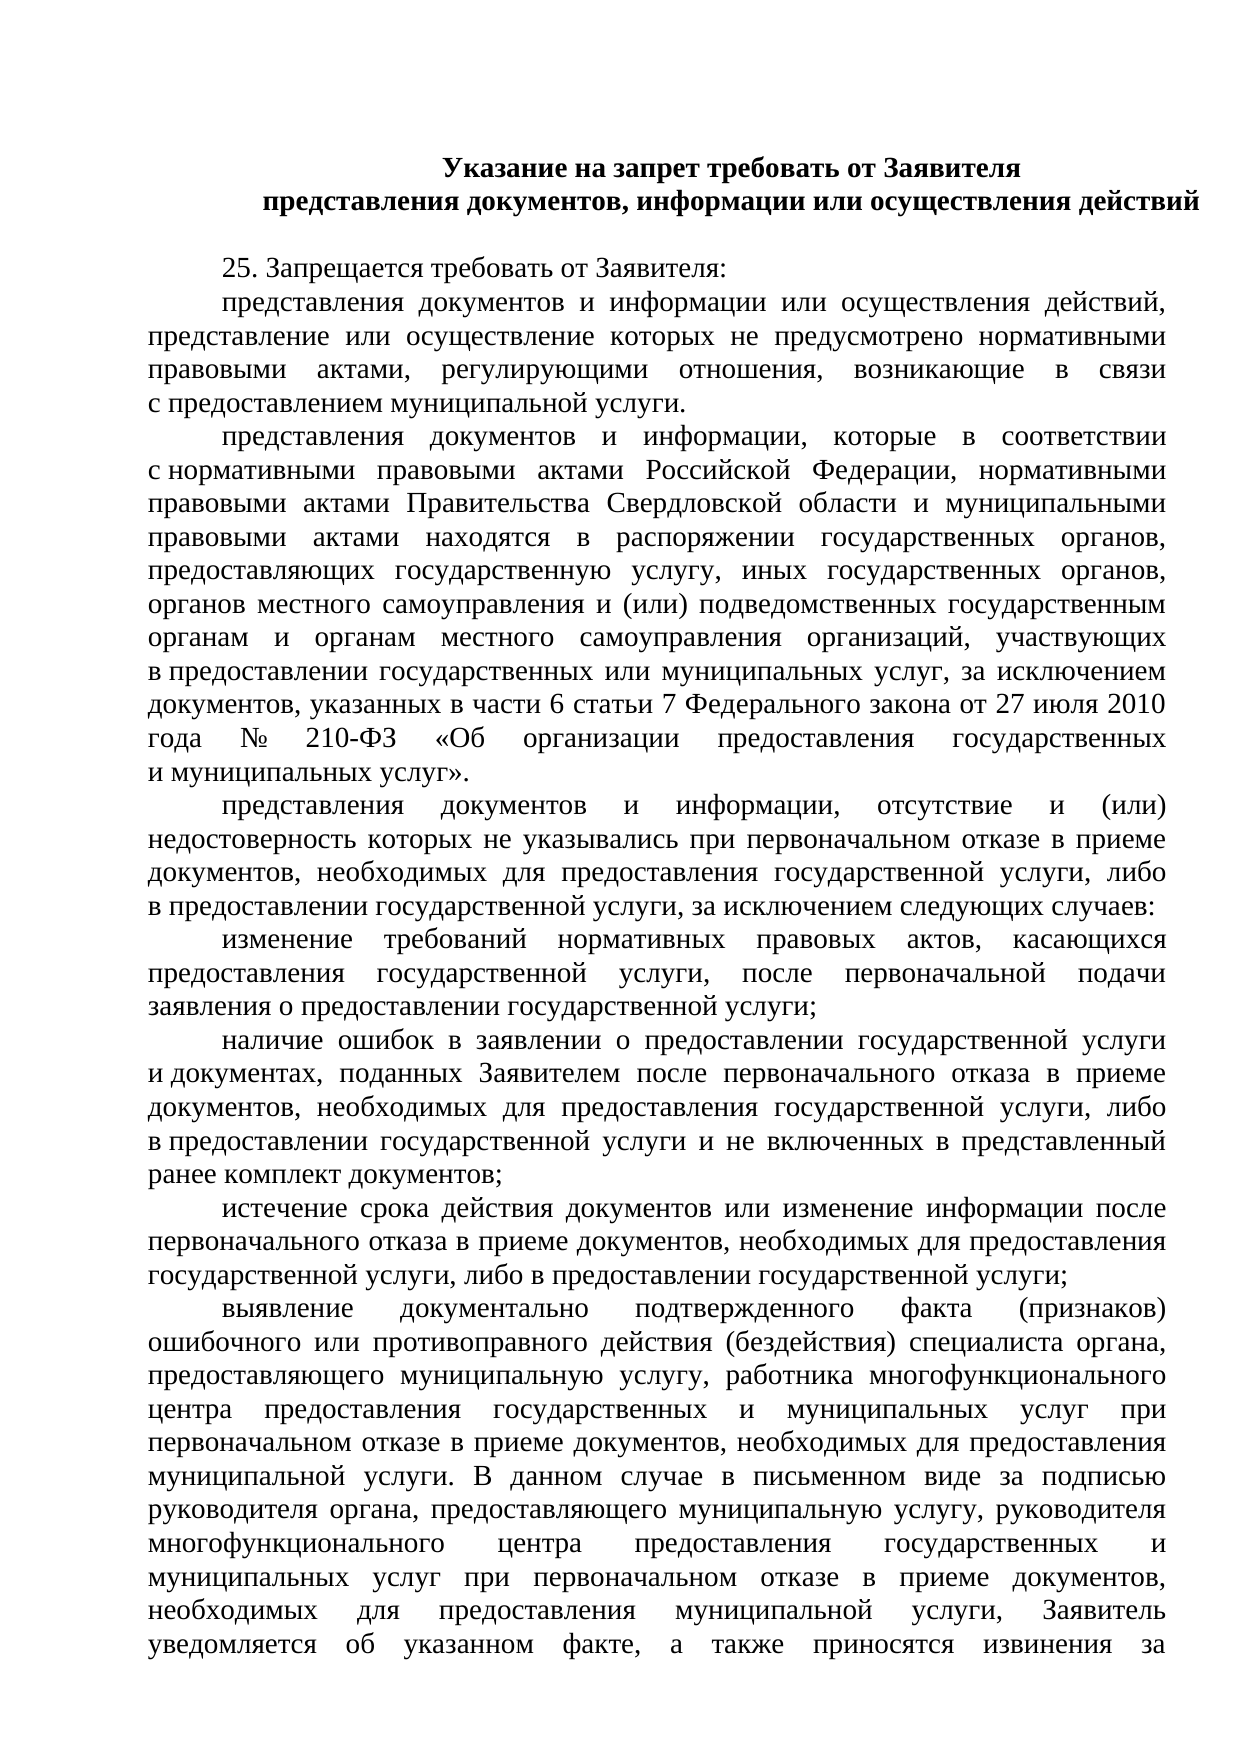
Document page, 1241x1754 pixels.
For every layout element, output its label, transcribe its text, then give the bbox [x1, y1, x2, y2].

text представления документов и информации, отсутствие и (или) недостоверность которых не указывались при первоначальном отказе в приеме документов, необходимых для предоставления государственной услуги, либо в предоставлении государственной услуги, за исключением следующих случаев: [148, 787, 1167, 921]
text 25. Запрещается требовать от Заявителя: [148, 251, 1167, 284]
text наличие ошибок в заявлении о предоставлении государственной услуги и документах, поданных Заявителем после первоначального отказа в приеме документов, необходимых для предоставления государственной услуги, либо в предоставлении государственной услуги и не включенных в представленный ранее комплект документов; [148, 1022, 1167, 1190]
text изменение требований нормативных правовых актов, касающихся предоставления государственной услуги, после первоначальной подачи заявления о предоставлении государственной услуги; [148, 921, 1167, 1022]
text представления документов и информации или осуществления действий, представление или осуществление которых не предусмотрено нормативными правовыми актами, регулирующими отношения, возникающие в связи с предоставлением муниципальной услуги. [148, 284, 1167, 418]
text выявление документально подтвержденного факта (признаков) ошибочного или противоправного действия (бездействия) специалиста органа, предоставляющего муниципальную услугу, работника многофункционального центра предоставления государственных и муниципальных услуг при первоначальном отказе в приеме документов, необходимых для предоставления муниципальной услуги. В данном случае в письменном виде за подписью руководителя органа, предоставляющего муниципальную услугу, руководителя многофункционального центра предоставления государственных и муниципальных услуг при первоначальном отказе в приеме документов, необходимых для предоставления муниципальной услуги, Заявитель уведомляется об указанном факте, а также приносятся извинения за [148, 1290, 1167, 1659]
text представления документов, информации или осуществления действий [148, 183, 1241, 217]
text Указание на запрет требовать от Заявителя [148, 150, 1241, 183]
text представления документов и информации, которые в соответствии с нормативными правовыми актами Российской Федерации, нормативными правовыми актами Правительства Свердловской области и муниципальными правовыми актами находятся в распоряжении государственных органов, предоставляющих государственную услугу, иных государственных органов, органов местного самоуправления и (или) подведомственных государственным органам и органам местного самоуправления организаций, участвующих в предоставлении государственных или муниципальных услуг, за исключением документов, указанных в части 6 статьи 7 Федерального закона от 27 июля 2010 года № 210-ФЗ «Об организации предоставления государственных и муниципальных услуг». [148, 418, 1167, 787]
text истечение срока действия документов или изменение информации после первоначального отказа в приеме документов, необходимых для предоставления государственной услуги, либо в предоставлении государственной услуги; [148, 1190, 1167, 1290]
